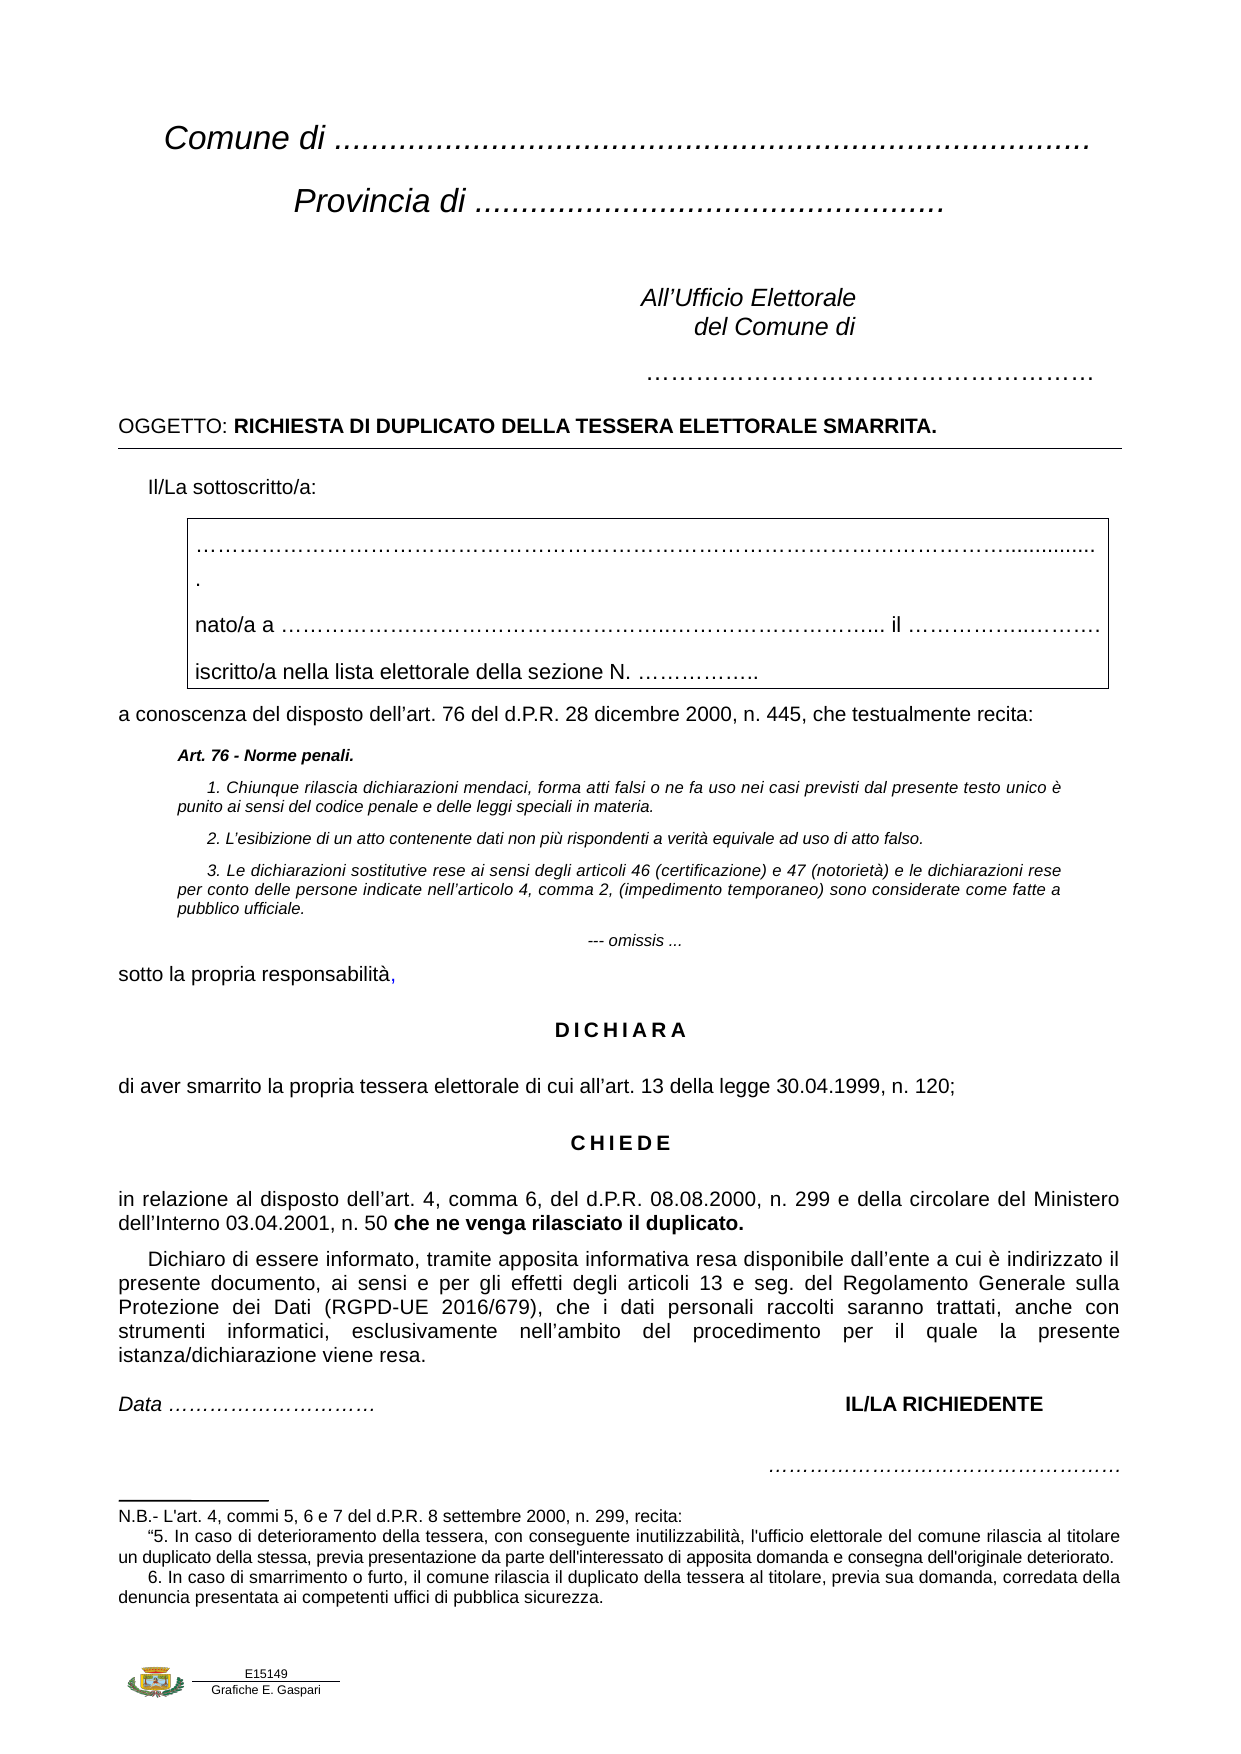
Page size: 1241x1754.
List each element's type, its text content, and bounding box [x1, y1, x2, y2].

text …………………………………………… [768, 1453, 1122, 1477]
text N.B.- L'art. 4, commi 5, 6 e 7 del d.P.R. 8 settembre 2000, n. 299, recita: [118, 1506, 1122, 1526]
text di aver smarrito la propria tessera elettorale di cui all’art. 13 della legge 30.04.1999, n. 120; [118, 1074, 1122, 1098]
text --- omissis ... [177, 930, 1063, 949]
text a conoscenza del disposto dell’art. 76 del d.P.R. 28 dicembre 2000, n. 445, che testualmente recita: [118, 702, 1122, 726]
text “5. In caso di deterioramento della tessera, con conseguente inutilizzabilità, l'ufficio elettorale del comune rilascia al titolare un duplicato della stessa, previa presentazione da parte dell'interessato di apposita domanda e consegna dell'originale deteriorato. [118, 1526, 1122, 1567]
text del Comune di [694, 312, 1095, 341]
text Art. 76 - Norme penali. [177, 745, 1063, 764]
picture [118, 1666, 193, 1698]
subtitle DICHIARA [118, 1018, 1122, 1042]
text Il/La sottoscritto/a: [118, 475, 1122, 499]
table_header …………………………………………………………………………………………………................ nato/a a ……………….……………………………..………………………... il ……………..………. iscritto/a nella lista elettorale della sezione N. …………….. [188, 519, 1108, 688]
text All’Ufficio Elettorale [641, 283, 1095, 312]
text Dichiaro di essere informato, tramite apposita informativa resa disponibile dall’ente a cui è indirizzato il presente documento, ai sensi e per gli effetti degli articoli 13 e seg. del Regolamento Generale sulla Protezione dei Dati (RGPD-UE 2016/679), che i dati personali raccolti saranno trattati, anche con strumenti informatici, esclusivamente nell’ambito del procedimento per il quale la presente istanza/dichiarazione viene resa. [118, 1247, 1122, 1367]
text l Comune di .................................................................................. [118, 118, 1122, 157]
subtitle CHIEDE [118, 1131, 1122, 1154]
text 3. Le dichiarazioni sostitutive rese ai sensi degli articoli 46 (certificazione) e 47 (notorietà) e le dichiarazioni rese per conto delle persone indicate nell’articolo 4, comma 2, (impedimento temporaneo) sono considerate come fatte a pubblico ufficiale. [177, 860, 1063, 918]
text 1. Chiunque rilascia dichiarazioni mendaci, forma atti falsi o ne fa uso nei casi previsti dal presente testo unico è punito ai sensi del codice penale e delle leggi speciali in materia. [177, 778, 1063, 816]
text in relazione al disposto dell’art. 4, comma 6, del d.P.R. 08.08.2000, n. 299 e della circolare del Ministero dell’Interno 03.04.2001, n. 50 che ne venga rilasciato il duplicato. [118, 1187, 1122, 1234]
text sotto la propria responsabilità, [118, 962, 1122, 986]
text 6. In caso di smarrimento o furto, il comune rilascia il duplicato della tessera al titolare, previa sua domanda, corredata della denuncia presentata ai competenti uffici di pubblica sicurezza. [118, 1567, 1122, 1608]
text Provincia di ................................................... [118, 182, 1122, 220]
text ……………………………………………… [591, 355, 1095, 387]
text OGGETTO: RICHIESTA DI DUPLICATO DELLA TESSERA ELETTORALE SMARRITA. [118, 414, 1122, 438]
text Data ………………………… IL/LA RICHIEDENTE [118, 1392, 1122, 1416]
text 2. L’esibizione di un atto contenente dati non più rispondenti a verità equivale ad uso di atto falso. [177, 829, 1063, 848]
